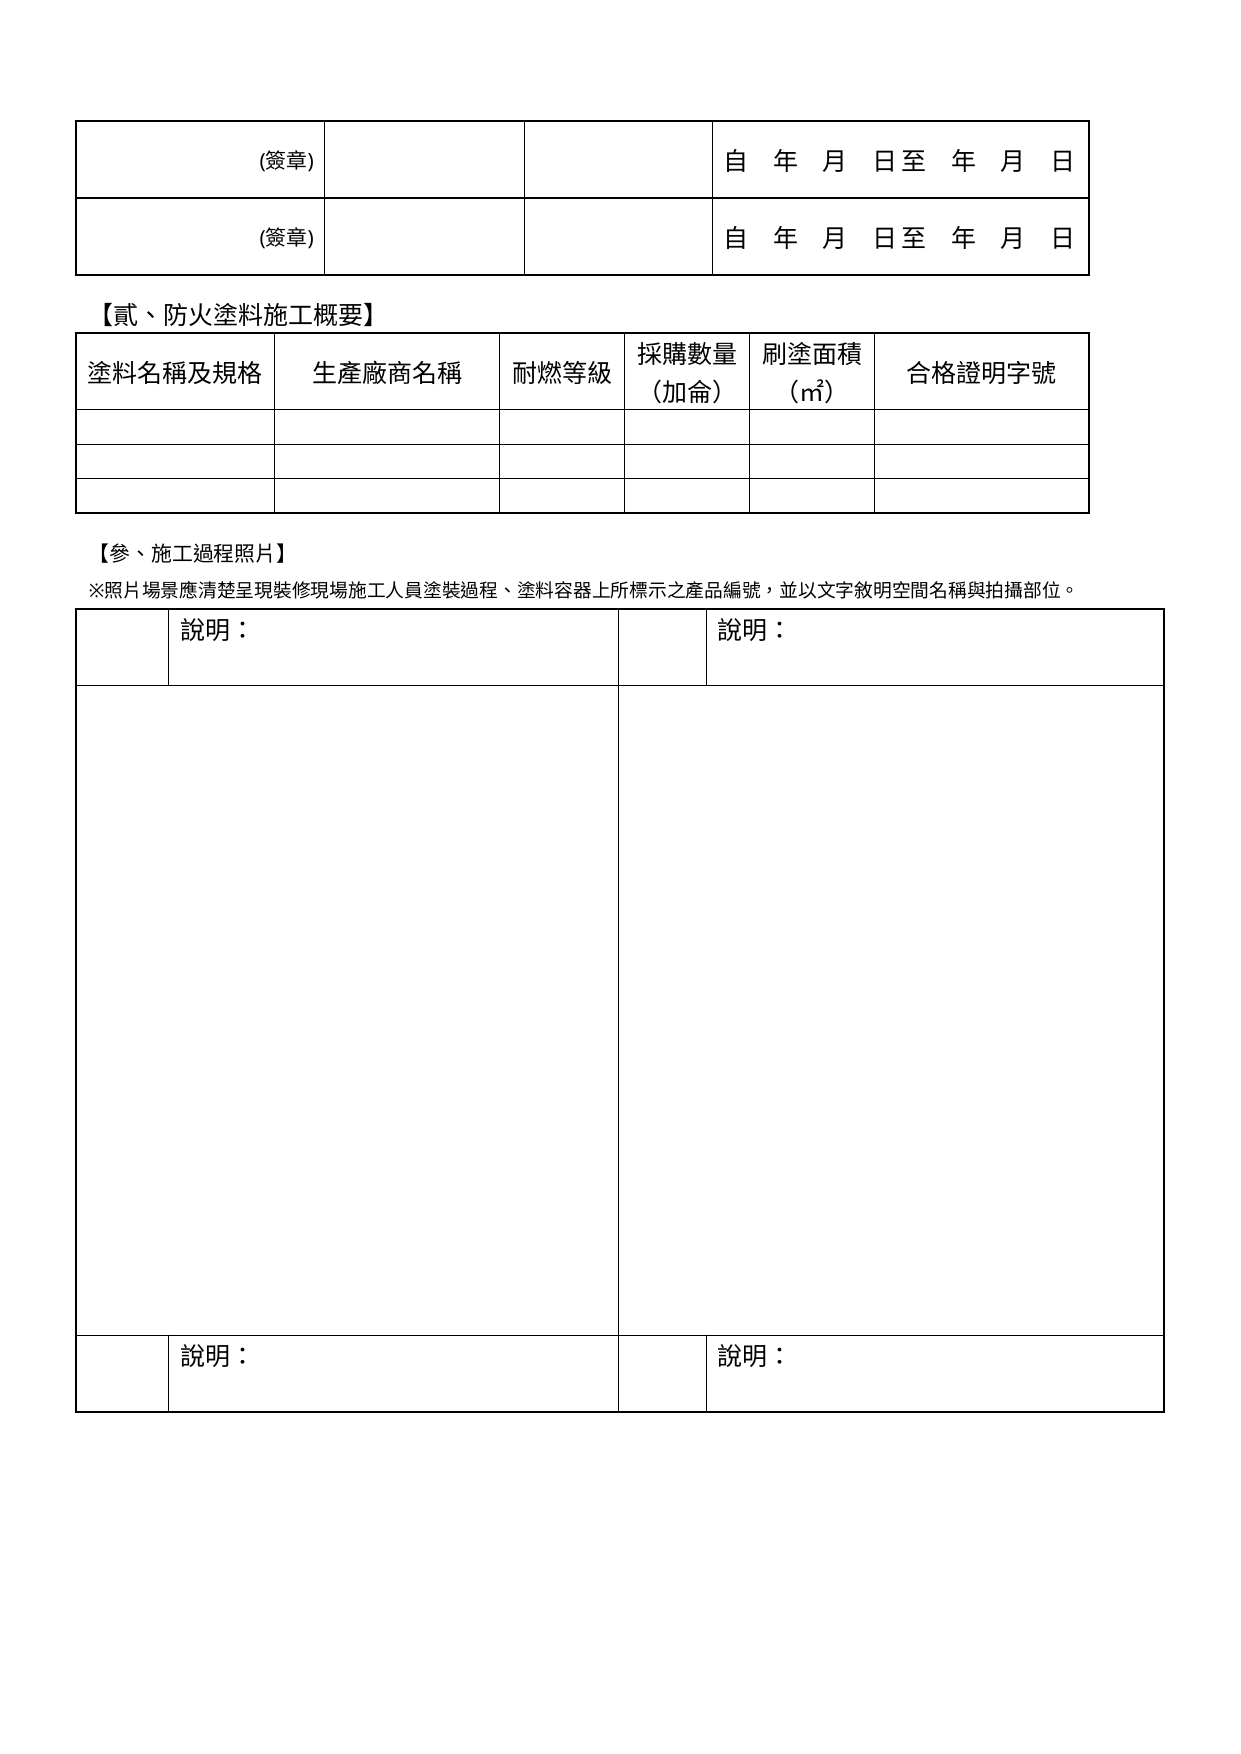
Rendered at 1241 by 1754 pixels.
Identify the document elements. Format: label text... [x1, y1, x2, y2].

table_header 說明： [169, 610, 618, 685]
table_cell [619, 1336, 706, 1411]
table_header 合格證明字號 [875, 334, 1088, 409]
table_cell 說明： [169, 1336, 618, 1411]
table_cell [77, 445, 274, 478]
table_cell [325, 122, 524, 197]
table_cell [500, 479, 624, 512]
table_header 耐燃等級 [500, 334, 624, 409]
table_cell [875, 445, 1088, 478]
table_cell [77, 1336, 168, 1411]
table_cell [875, 479, 1088, 512]
table_cell [875, 410, 1088, 443]
table_cell [500, 445, 624, 478]
table_cell [500, 410, 624, 443]
table_cell [619, 686, 1163, 1334]
table_header [77, 610, 168, 685]
table_cell [275, 410, 499, 443]
table_cell [77, 410, 274, 443]
table_cell [77, 686, 618, 1334]
table_cell (簽章) [77, 122, 324, 197]
table_cell [525, 122, 712, 197]
table_header 塗料名稱及規格 [77, 334, 274, 409]
table_cell [750, 410, 874, 443]
table_header 生產廠商名稱 [275, 334, 499, 409]
table_cell [525, 199, 712, 274]
table_cell (簽章) [77, 199, 324, 274]
table_header 採購數量（加侖） [625, 334, 749, 409]
table_cell [275, 479, 499, 512]
table_cell [750, 445, 874, 478]
text ※照片場景應清楚呈現裝修現場施工人員塗裝過程、塗料容器上所標示之產品編號，並以文字敘明空間名稱與拍攝部位。 [89, 571, 1152, 608]
table_cell [325, 199, 524, 274]
table_header [619, 610, 706, 685]
table_cell [625, 479, 749, 512]
table_cell 說明： [707, 1336, 1163, 1411]
table_cell 自 年 月 日至 年 月 日 [713, 199, 1088, 274]
table_cell [750, 479, 874, 512]
table_cell [625, 410, 749, 443]
table_cell [275, 445, 499, 478]
table_header 說明： [707, 610, 1163, 685]
text 【貳、防火塗料施工概要】 [89, 294, 1152, 332]
table_header 刷塗面積（㎡） [750, 334, 874, 409]
table_cell 自 年 月 日至 年 月 日 [713, 122, 1088, 197]
text 【參、施工過程照片】 [89, 533, 1152, 571]
table_cell [625, 445, 749, 478]
table_cell [77, 479, 274, 512]
